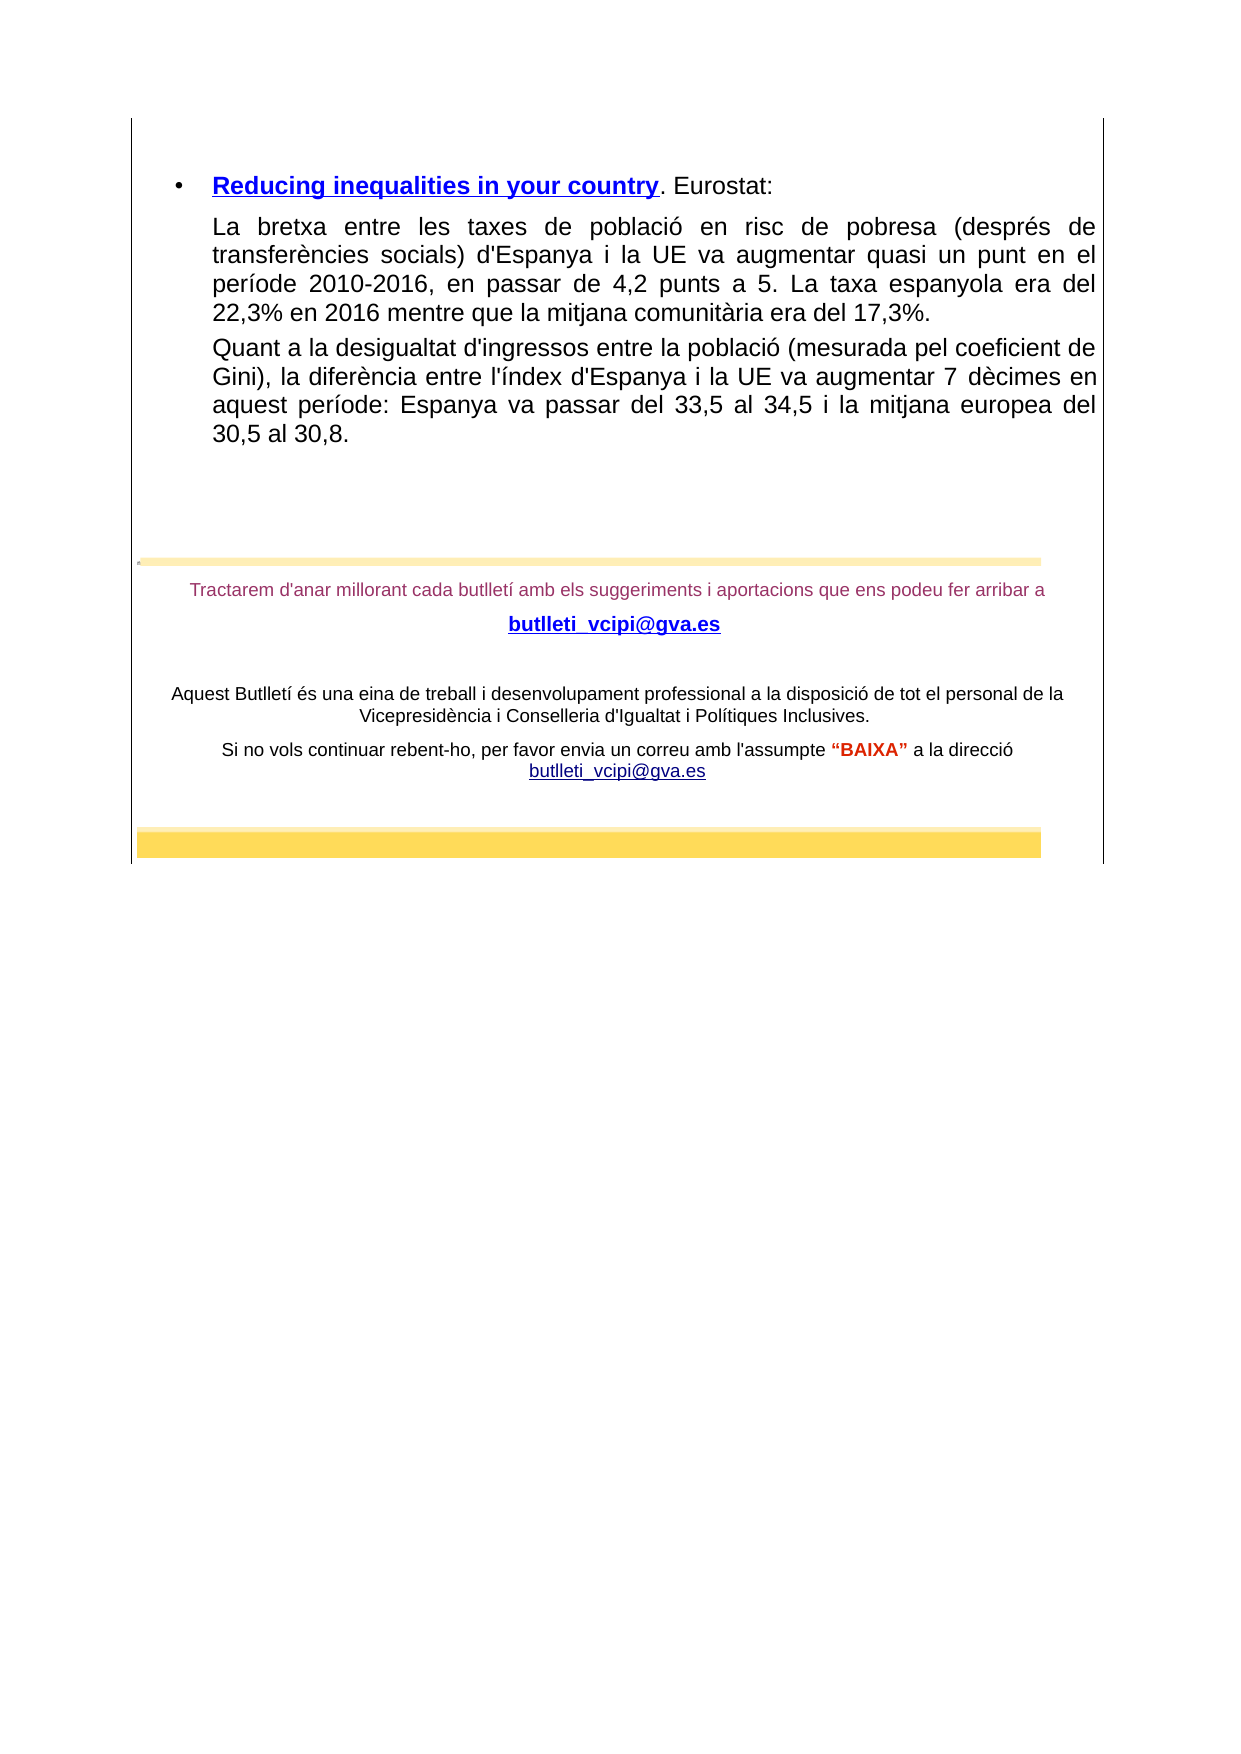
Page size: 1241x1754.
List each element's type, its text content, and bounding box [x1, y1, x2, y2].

table_cell [132, 822, 1103, 864]
table_cell Tractarem d'anar millorant cada butlletí amb els suggeriments i aportacions que ens podeu fer arribar a butlleti_vcipi@gva.es Aquest Butlletí és una eina de treball i desenvolupament professional a la disposició de tot el personal de la Vicepresidència i Conselleria d'Igualtat i Polítiques Inclusives. Si no vols continuar rebent-ho, per favor envia un correu amb l'assumpte “BAIXA” a la direcció butlleti_vcipi@gva.es [132, 573, 1103, 822]
table_cell n [132, 541, 1103, 573]
picture [140, 547, 1042, 566]
picture [137, 827, 1041, 858]
table_cell 1. INFORMACIÓ D'INTERÉS Campanya Fent pinya per l’Alzheimer. FEVAFA: A través de les xarxes socials, mostrant imatges dels participants en grup, units pels muscles o les mans, formant un cercle (fent pinya) com a gest d'implicació. Fins al 21 de setembre, Dia Mundial de l'Alzheimer. 5 diálogos sobre “Desigualdades y democracia”. Cicle de diàlegs IVIE. Fundación Ernest Lluch: Diálogo 1: Desigualdad, distribución y predistribución de la riqueza: ¿se necesita un nuevo contrato social?. Antón Costas, catedrático de Política Económica y José Fernández Albertos, Investigador del CSIC. Data: 25 de setembre, 19h Lloc: ADEIT, Fundació Universitat-Empresa de València. Convocatoria de subvenciones a redes europeas de inclusión social y financiación de empresas sociales (Programa de la Unión Europea para el Empleo y la Innovación Social – EaSI, convocatoria VP/2018/016). Comissió Europea: Destinataris: xarxes europees que hagen signat un acord d'associació marc per al període 2018-2021 i estiguen actives en les àrees d'inclusió social i reducció de la pobresa, o microfinançament i finançament d'empreses socials. Data límit de presentació de propostes: 24 de setembre de 2018. 2. INFORMES I ESTUDIS Recomendaciones para las actuacions públicas ante casos de violencia contra las mujeres. Instituto Vasco de la Mujer (EMAKUNDE) i Asociación de Municipios Vascos (EUDEL). Diferencias por género en el acceso de los jóvenes al empleo en España. Cebrián, I. y Moreno, G. Revista Papeles de Economía Española (núm. 156, juliol 2018). FUNCAS. ‘Brechas de género’ Monogràfic de la revista Panorama Social (núm. 27, juliol 2018), en què destaquen els següents estudis: ¿Dónde estamos en el camino hacia la igualdad de género? Una comparación internacional. Aumaitre Balado, A. Desigualdades de género en el mercado laboral. Cebrián, I. Moreno, G. Desigualdades de género en salud: un análisis descriptivo de la salud de los españoles y las españolas. Álvarez-del Arco, D. 3. NORMATIVA EN MATÈRIA SOCIAL Generalitat: Resolució de 3 d'agost de 2018, de la Vicepresidència i Conselleria d'Igualtat i Polítiques Inclusives, per la qual es concedeixen i es dóna publicitat a les subvencions a entitats locals i entitats sense ànim de lucre per a projectes d'inversió en equipament i obres de centres d'atenció a persones amb diversitat funcional convocades per a l'exercici 2018. (DOGV núm. 8362, de 16/8/2018) Resolució de 10 d'agost de 2018, de la Vicepresidència i Conselleria d'Igualtat i Polítiques Inclusives, per la qual es concedeixen i es dóna publicitat a les ajudes per a la realització d'estades vacacionals per a persones amb diversitat funcional convocades per a l'exercici 2018. (DOGV núm. 8363, de 17/8/2018) Resolució de 13 d'agost de 2018, del director general de l'Institut Valencià de la Joventut, per la qual es fa pública la convocatòria del programa Tallers d'idiomes 2018, dins la campanya Idiomes+. (DOGV núm.8367, de 23/8/2018) Resolució de 20 d'agost de 2018, de la Vicepresidència i Conselleria d'Igualtat i Polítiques Inclusives, per la qual es concedeixen les subvencions a entitats locals i entitats sense ànim de lucre per a la millora de les condicions d'accessibilitat al medi físic convocades per a l'exercici 2018, i es dóna publicitat a aquestes. (DOGV núm 8368, de 24/8/2018) Resolució de 20 d'agost de 2018, del director general de l'Institut Valencià de la Joventut, per la qual es disposa la publicació del Reglament de règim intern del Consell Valencià de la Joventut. (DOGV núm 8368, de 24/8/2018) Decret 102/2018, de 27 de juliol, del Consell, de desplegament de la Llei 8/2017, integral del reconeixement del dret a la identitat i a l'expressió de gènere a la Comunitat Valencia. (DOGV núm 8373, de 31/8/2018) Administración Central del Estado: Extracto de la Resolución de 10 de agosto de 2018, de la Secretaría de Estado de Servicios Sociales, por la que se convocan subvenciones para la realización de actividades de interés general con cargo a la asignación tributaria del Impuesto sobre la Renta de las Personas Físicas. (BOE núm 202, de 21/8/2018) Extracto de la Resolución de 20 de agosto de 2018 de la Dirección General del Instituto de la Juventud por la que se convoca las ayudas del Certamen Nacional de Jóvenes Emprendedores. (BOE núm 206, de 25/8/2018) Orden SCB/896/2018, de 24 de agosto, por la que se publica el Acuerdo del Consejo de Ministros por el que se formalizan los criterios de distribución y la distribución resultante del crédito acordado por el Consejo Territorial de Servicios Sociales y del Sistema para la Autonomía y Atención a la Dependencia, para garantizar el derecho básico de alimentación, ocio y cultura de los menores durante las vacaciones escolares y la conciliación de la vida familiar y laboral. (BOE núm 208, de 28/8/2018) Orden JUS/902/2018, de 31 de agosto, por la que se publica el Acuerdo del Consejo de Ministros de 31 de agosto de 2018, por el que se crea un Consejo Asesor para la revisión de la Ley de Enjuiciamiento Criminal desde una perspectiva de género. (BOE núm 212, de 1/9/2018) Extracto de la Resolución de 1 de agosto de 2018, del Instituto de Mayores y Servicios Sociales, por la que se convoca la concesión de subvenciones para personas beneficiarias de centros estatales para personas con discapacidad cuya titularidad corresponde al Imserso, durante el año 2018. (BOE núm 212, de 1/9/2018) Altres Comunitats: Comunidad de Castilla y León: Ley 4/2018, de 2 de julio, de ordenación y funcionamiento de la red de protección e inclusión a personas y familias en situación de mayor vulnerabilidad social o económica en Castilla y León. (BOE núm. 193, de 10/8/2018) Comunidad Autónoma de Andalucía: Ley 7/2018, de 30 de julio, por la que se modifica la Ley 13/2007, de 26 de noviembre, de medidas de prevención y protección integral contra la violencia de género. (BOE núm 207, de 27/8/2018) Comunidad Autónoma de Aragón: Ley 7/2018, de 28 de junio, de igualdad de oportunidades entre mujeres y hombres en Aragón. (BOE núm 209, de 29/8/2018) 4. ESTADÍSTIQUES D'INTERÉS SOCIAL Personal al servicio de las Administraciones Públicas (Boletín Estadístico del personal al servicio de las Administraciones Públicas, enero 2018). Ministerio de Política Territorial y Función Pública: A la Comunitat Valenciana hi ha un total de 230.034 empleats públics, el 9% del total nacional, dels quals el 57% són dones. En el conjunt de les Administracions Públiques de l'Estat, els empleats públics són 2.553.505, dels quals el 56% són dones. Per tipus d'administració pública, la distribució per sexe és la següent: Administració Pública Estatal (incloent-hi els Ministeris i organismes autònoms, Forces i Cossos de la Seguretat de l'Estat i Forces Armades): el 69% dels empleats públics són homes i el 31% dones. Comunitats Autònomes: 69% dones i 31% homes. Entitats Locals: 51% homes i 49% dones. Universitats: 53% homes i el 47% dones. ¿Dónde estamos en el camino hacia la igualdad de género? Una comparación internacional. FUNCAS: Espanya, amb 66,2 punts sobre 100, se situa prop de la mitjana de la UE (68,3) en l'Índex d'Igualtat de Gènere, el qual sintetitza 31 indicadors en sis subcategories: treball, recursos econòmics, coneixement, temps, poder i salut. També se situa en una posició intermèdia (0,75 sobre 1) en la Bretxa Global de Gènere (els països desenvolupats oscil·len entre 0,67 i 0,88). Quant a la bretxa salarial de gènere, és del 8,3% a Espanya, enfront del 15,3% de mitjana en els països de l'OCDE. La bretxa és quasi inexistent entre persones solteres i sense fills (un 0,8%), però augmenta fins al 37% (38% en la UE) entre homes i dones amb fills que viuen en parella. Reducing inequalities in your country. Eurostat: La bretxa entre les taxes de població en risc de pobresa (després de transferències socials) d'Espanya i la UE va augmentar quasi un punt en el període 2010-2016, en passar de 4,2 punts a 5. La taxa espanyola era del 22,3% en 2016 mentre que la mitjana comunitària era del 17,3%. Quant a la desigualtat d'ingressos entre la població (mesurada pel coeficient de Gini), la diferència entre l'índex d'Espanya i la UE va augmentar 7 dècimes en aquest període: Espanya va passar del 33,5 al 34,5 i la mitjana europea del 30,5 al 30,8. [132, 118, 1103, 541]
